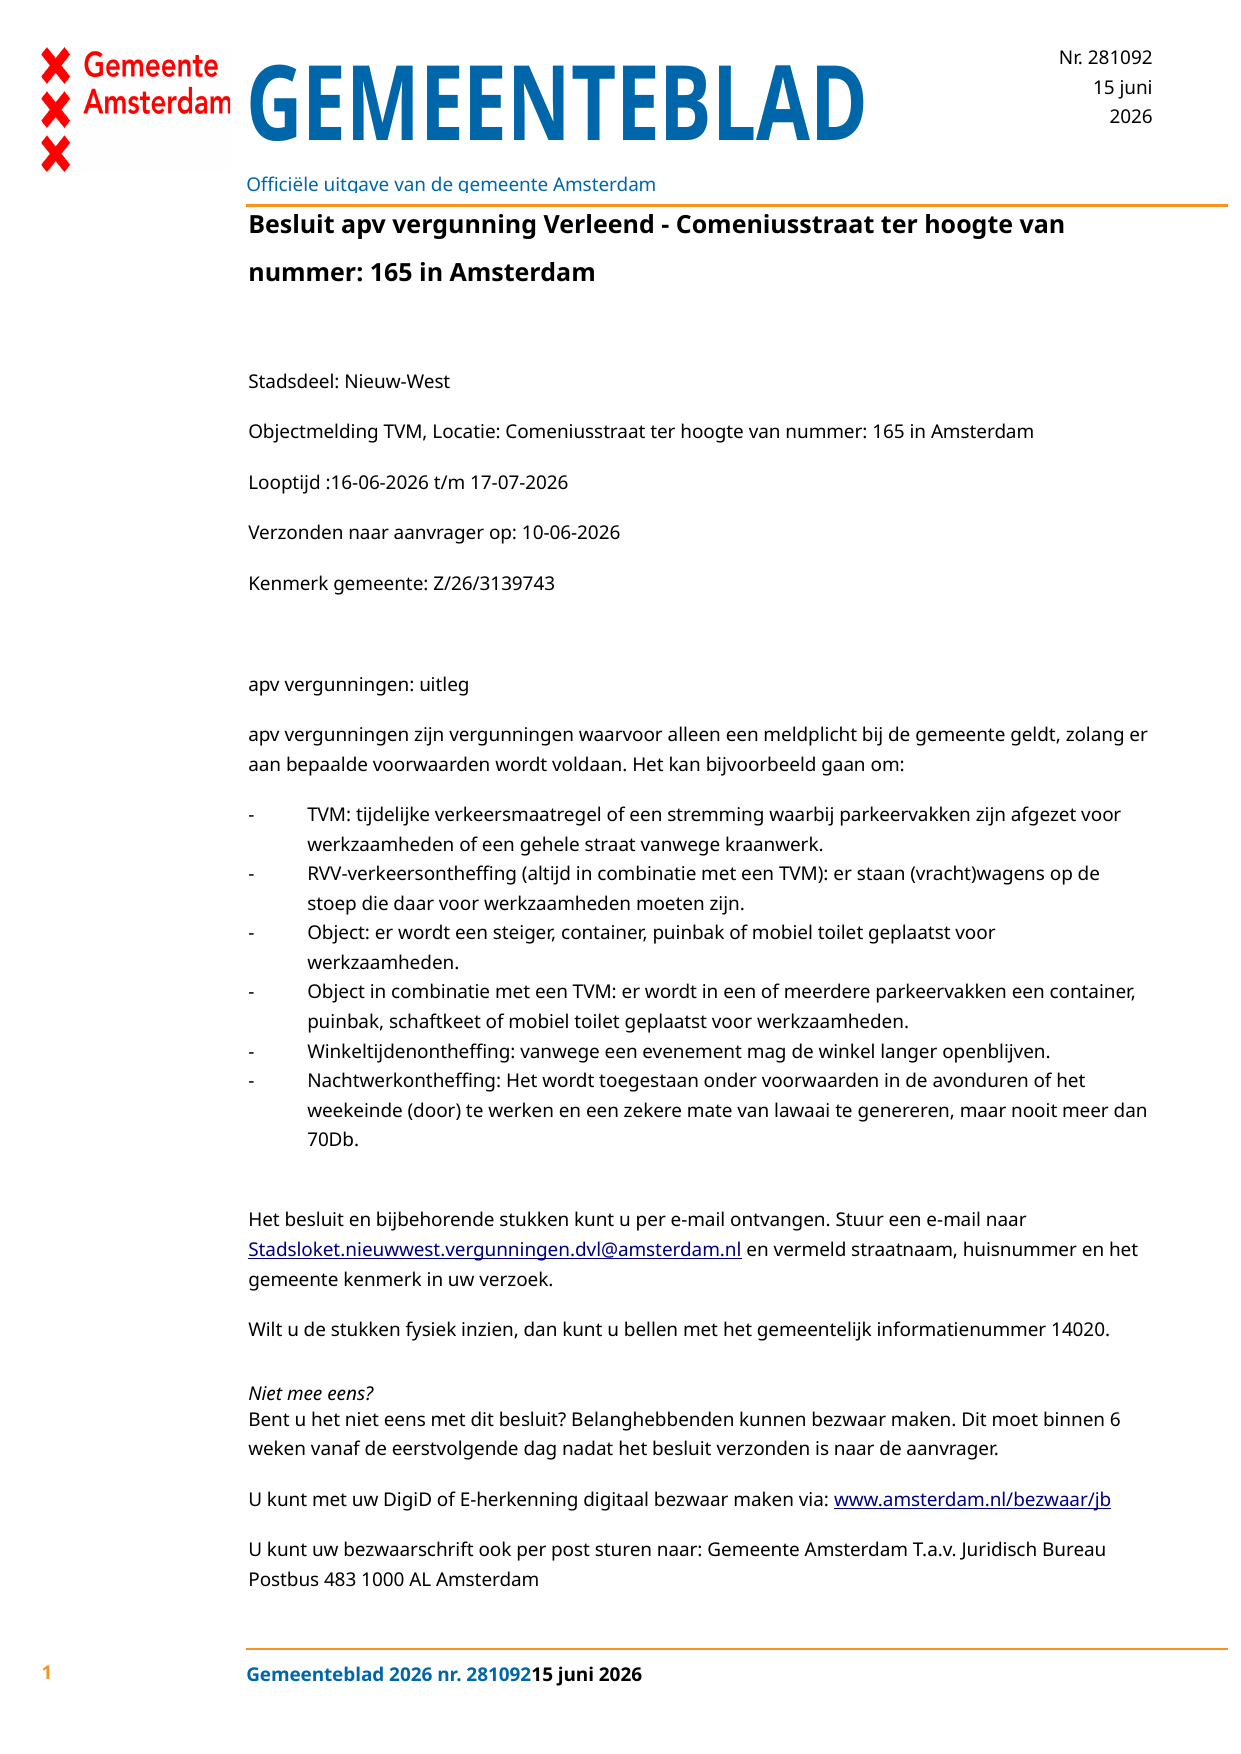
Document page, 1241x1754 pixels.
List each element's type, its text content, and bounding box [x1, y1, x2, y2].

text apv vergunningen: uitleg [248, 671, 1152, 697]
list RVV-verkeersontheffing (altijd in combinatie met een TVM): er staan (vracht)wagens op de stoep die daar voor werkzaamheden moeten zijn. [248, 860, 1152, 916]
text Objectmelding TVM, Locatie: Comeniusstraat ter hoogte van nummer: 165 in Amsterdam [248, 419, 1152, 444]
picture [41, 47, 231, 172]
text Het besluit en bijbehorende stukken kunt u per e-mail ontvangen. Stuur een e-mail naar Stadsloket.nieuwwest.vergunningen.dvl@amsterdam.nl en vermeld straatnaam, huisnummer en het gemeente kenmerk in uw verzoek. [248, 1207, 1152, 1292]
text apv vergunningen zijn vergunningen waarvoor alleen een meldplicht bij de gemeente geldt, zolang er aan bepaalde voorwaarden wordt voldaan. Het kan bijvoorbeeld gaan om: [248, 721, 1152, 777]
text Niet mee eens? [248, 1380, 1152, 1406]
list Nachtwerkontheffing: Het wordt toegestaan onder voorwaarden in de avonduren of het weekeinde (door) te werken en een zekere mate van lawaai te genereren, maar nooit meer dan 70Db. [248, 1067, 1152, 1152]
text Besluit apv vergunning Verleend - Comeniusstraat ter hoogte van nummer: 165 in Amsterdam [248, 207, 1152, 288]
text Verzonden naar aanvrager op: 10-06-2026 [248, 519, 1152, 545]
text Bent u het niet eens met dit besluit? Belanghebbenden kunnen bezwaar maken. Dit moet binnen 6 weken vanaf de eerstvolgende dag nadat het besluit verzonden is naar de aanvrager. [248, 1406, 1152, 1461]
text Stadsdeel: Nieuw-West [248, 368, 1152, 394]
text Kenmerk gemeente: Z/26/3139743 [248, 570, 1152, 596]
list Winkeltijdenontheffing: vanwege een evenement mag de winkel langer openblijven. [248, 1038, 1152, 1064]
list Object in combinatie met een TVM: er wordt in een of meerdere parkeervakken een container, puinbak, schaftkeet of mobiel toilet geplaatst voor werkzaamheden. [248, 979, 1152, 1034]
list Object: er wordt een steiger, container, puinbak of mobiel toilet geplaatst voor werkzaamheden. [248, 919, 1152, 975]
list TVM: tijdelijke verkeersmaatregel of een stremming waarbij parkeervakken zijn afgezet voor werkzaamheden of een gehele straat vanwege kraanwerk. [248, 801, 1152, 857]
text Looptijd :16-06-2026 t/m 17-07-2026 [248, 469, 1152, 495]
text U kunt uw bezwaarschrift ook per post sturen naar: Gemeente Amsterdam T.a.v. Juridisch Bureau Postbus 483 1000 AL Amsterdam [248, 1536, 1152, 1592]
text Wilt u de stukken fysiek inzien, dan kunt u bellen met het gemeentelijk informatienummer 14020. [248, 1316, 1152, 1342]
text U kunt met uw DigiD of E-herkenning digitaal bezwaar maken via: www.amsterdam.nl/bezwaar/jb [248, 1486, 1152, 1512]
